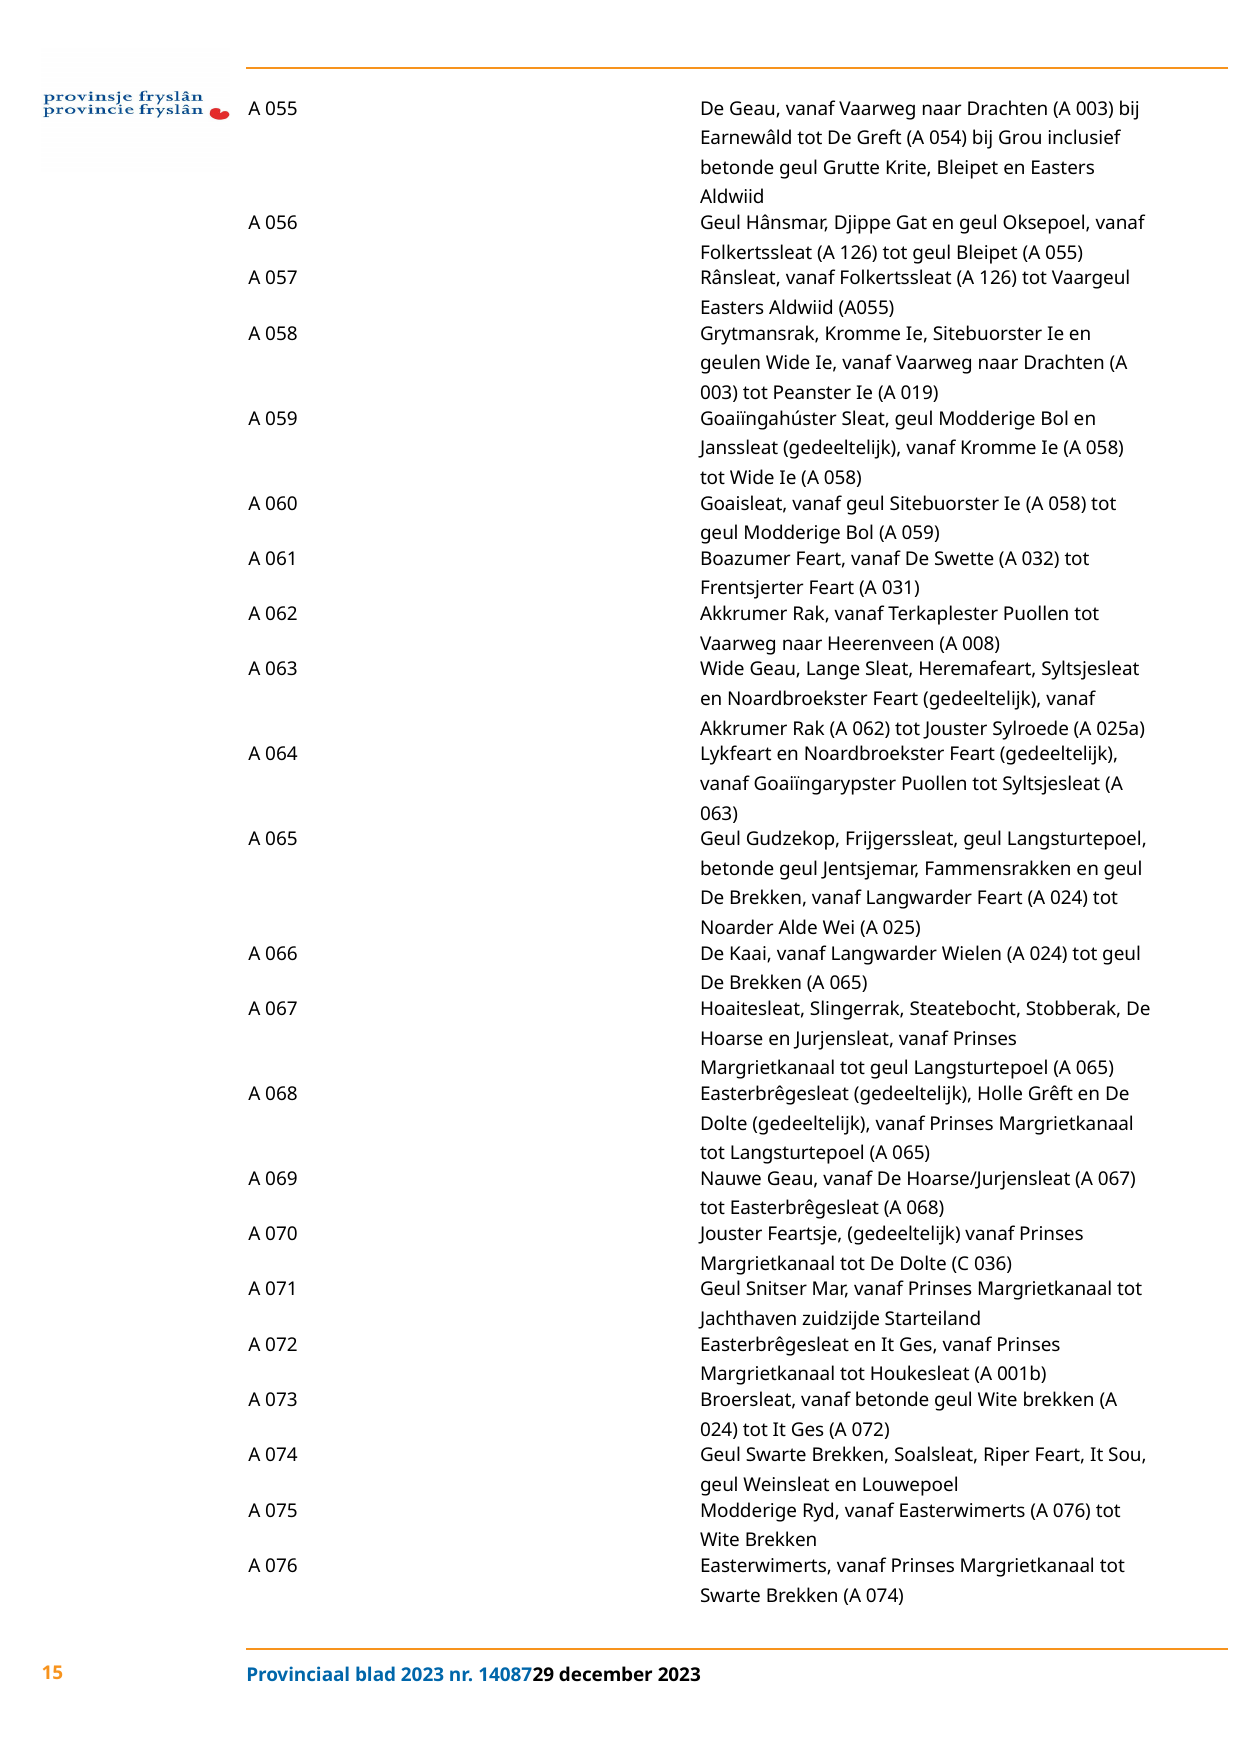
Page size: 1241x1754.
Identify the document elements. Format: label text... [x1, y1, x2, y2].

table_cell A 073 [248, 1386, 700, 1442]
table_cell A 071 [248, 1276, 700, 1331]
table_cell A 057 [248, 265, 700, 320]
table_cell A 063 [248, 656, 700, 741]
table_cell A 075 [248, 1497, 700, 1552]
table_cell Goaisleat, vanaf geul Sitebuorster Ie (A 058) tot geul Modderige Bol (A 059) [700, 490, 1152, 545]
table_cell Jouster Feartsje, (gedeeltelijk) vanaf Prinses Margrietkanaal tot De Dolte (C 036) [700, 1220, 1152, 1276]
table_cell Lykfeart en Noardbroekster Feart (gedeeltelijk), vanaf Goaiïngarypster Puollen tot Syltsjesleat (A 063) [700, 741, 1152, 825]
table_cell A 061 [248, 545, 700, 600]
table_cell Easterbrêgesleat (gedeeltelijk), Holle Grêft en De Dolte (gedeeltelijk), vanaf Prinses Margrietkanaal tot Langsturtepoel (A 065) [700, 1080, 1152, 1165]
table_cell A 064 [248, 741, 700, 825]
table_cell A 076 [248, 1552, 700, 1607]
table_cell A 065 [248, 825, 700, 940]
table_cell A 070 [248, 1220, 700, 1276]
table_cell A 056 [248, 209, 700, 264]
table_cell A 067 [248, 995, 700, 1080]
table_cell De Geau, vanaf Vaarweg naar Drachten (A 003) bij Earnewâld tot De Greft (A 054) bij Grou inclusief betonde geul Grutte Krite, Bleipet en Easters Aldwiid [700, 95, 1152, 209]
table_cell Hoaitesleat, Slingerrak, Steatebocht, Stobberak, De Hoarse en Jurjensleat, vanaf Prinses Margrietkanaal tot geul Langsturtepoel (A 065) [700, 995, 1152, 1080]
table_cell Geul Snitser Mar, vanaf Prinses Margrietkanaal tot Jachthaven zuidzijde Starteiland [700, 1276, 1152, 1331]
table_cell A 058 [248, 320, 700, 405]
table_cell Easterwimerts, vanaf Prinses Margrietkanaal tot Swarte Brekken (A 074) [700, 1552, 1152, 1607]
table_cell Boazumer Feart, vanaf De Swette (A 032) tot Frentsjerter Feart (A 031) [700, 545, 1152, 600]
table_cell Grytmansrak, Kromme Ie, Sitebuorster Ie en geulen Wide Ie, vanaf Vaarweg naar Drachten (A 003) tot Peanster Ie (A 019) [700, 320, 1152, 405]
table_cell Wide Geau, Lange Sleat, Heremafeart, Syltsjesleat en Noardbroekster Feart (gedeeltelijk), vanaf Akkrumer Rak (A 062) tot Jouster Sylroede (A 025a) [700, 656, 1152, 741]
table_cell Easterbrêgesleat en It Ges, vanaf Prinses Margrietkanaal tot Houkesleat (A 001b) [700, 1331, 1152, 1386]
picture [41, 47, 231, 172]
table_cell A 059 [248, 405, 700, 490]
table_cell De Kaai, vanaf Langwarder Wielen (A 024) tot geul De Brekken (A 065) [700, 940, 1152, 995]
table_cell Goaiïngahúster Sleat, geul Modderige Bol en Janssleat (gedeeltelijk), vanaf Kromme Ie (A 058) tot Wide Ie (A 058) [700, 405, 1152, 490]
table_cell Geul Hânsmar, Djippe Gat en geul Oksepoel, vanaf Folkertssleat (A 126) tot geul Bleipet (A 055) [700, 209, 1152, 264]
table_cell A 074 [248, 1442, 700, 1497]
table_cell Geul Gudzekop, Frijgerssleat, geul Langsturtepoel, betonde geul Jentsjemar, Fammensrakken en geul De Brekken, vanaf Langwarder Feart (A 024) tot Noarder Alde Wei (A 025) [700, 825, 1152, 940]
table_cell A 068 [248, 1080, 700, 1165]
table_cell Geul Swarte Brekken, Soalsleat, Riper Feart, It Sou, geul Weinsleat en Louwepoel [700, 1442, 1152, 1497]
table_cell Nauwe Geau, vanaf De Hoarse/Jurjensleat (A 067) tot Easterbrêgesleat (A 068) [700, 1165, 1152, 1220]
table_cell Rânsleat, vanaf Folkertssleat (A 126) tot Vaargeul Easters Aldwiid (A055) [700, 265, 1152, 320]
table_cell A 055 [248, 95, 700, 209]
table_cell A 069 [248, 1165, 700, 1220]
table_cell A 066 [248, 940, 700, 995]
table_cell Akkrumer Rak, vanaf Terkaplester Puollen tot Vaarweg naar Heerenveen (A 008) [700, 600, 1152, 656]
table_cell Broersleat, vanaf betonde geul Wite brekken (A 024) tot It Ges (A 072) [700, 1386, 1152, 1442]
table_cell A 062 [248, 600, 700, 656]
table_cell Modderige Ryd, vanaf Easterwimerts (A 076) tot Wite Brekken [700, 1497, 1152, 1552]
table_cell A 060 [248, 490, 700, 545]
table_cell A 072 [248, 1331, 700, 1386]
